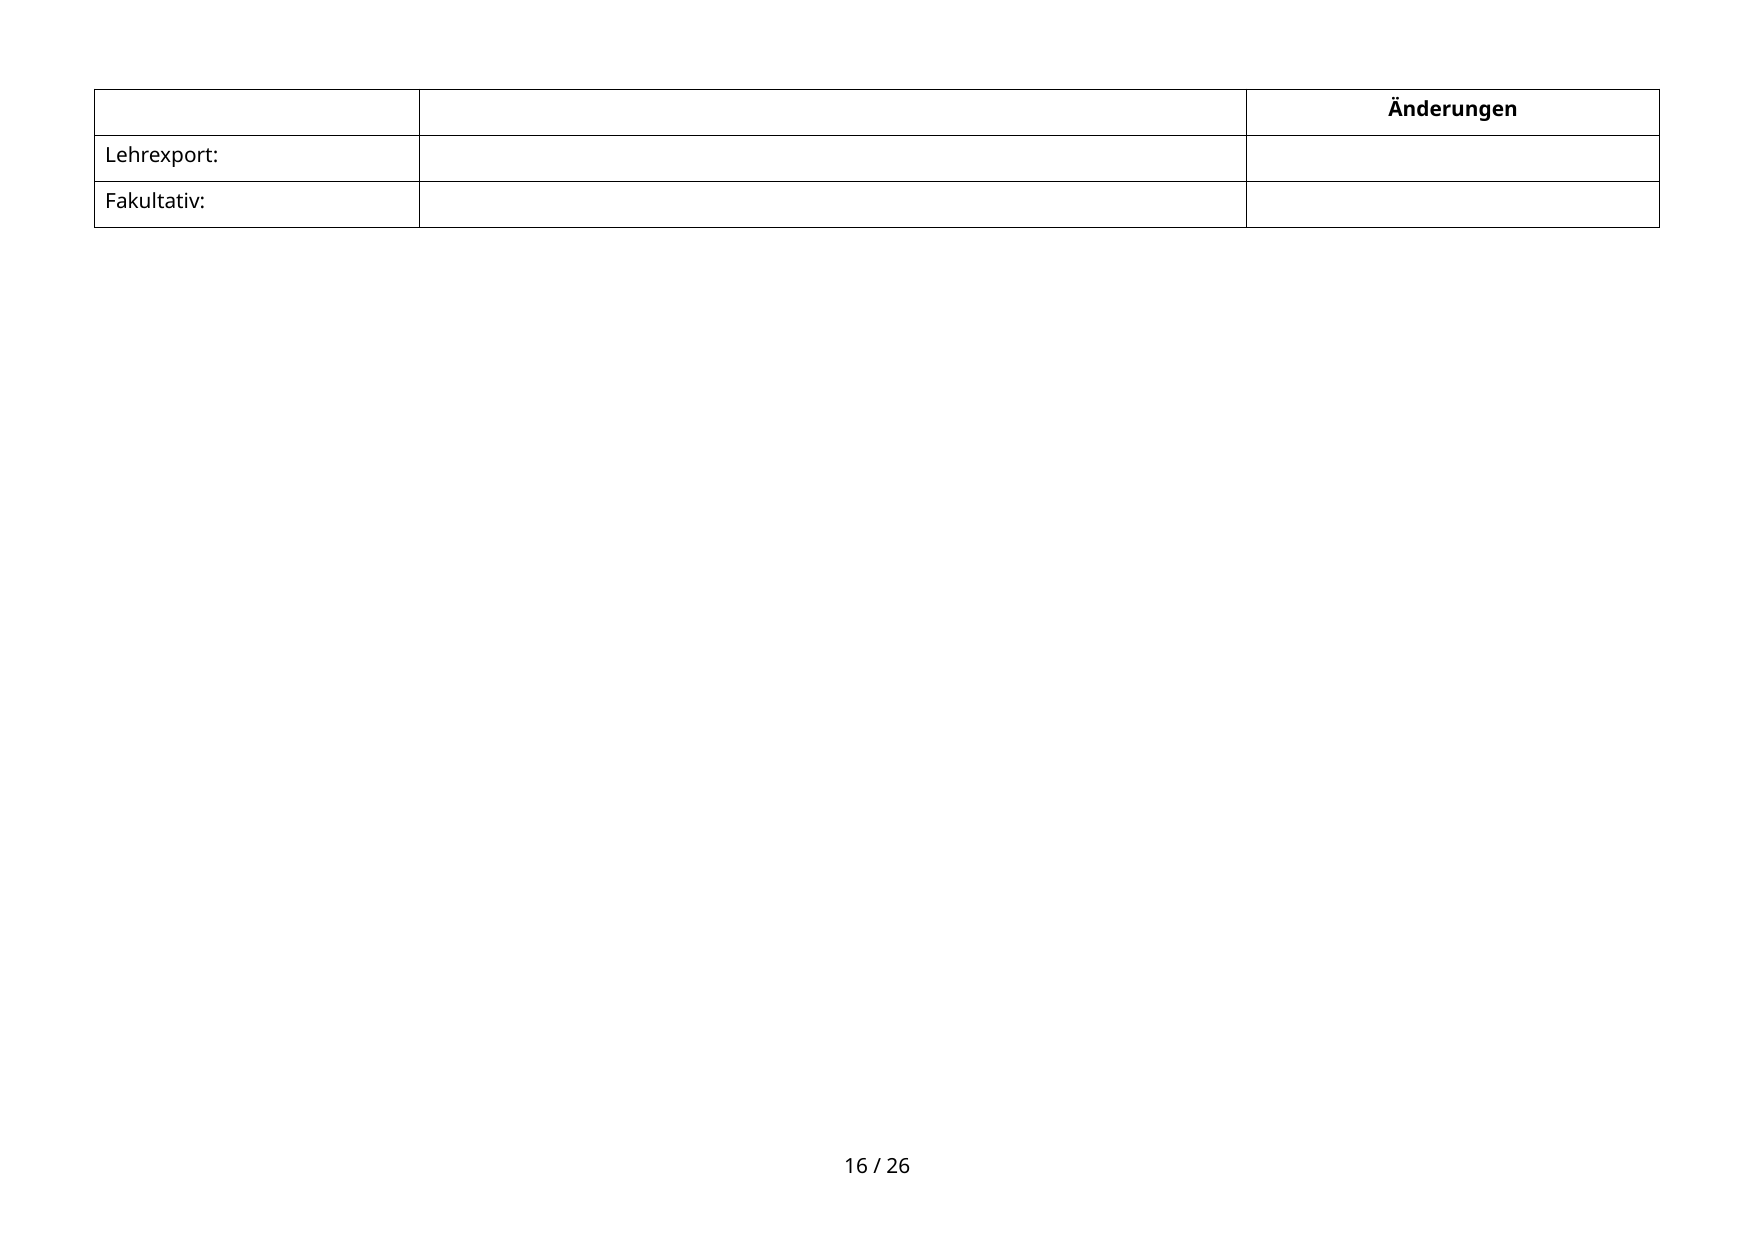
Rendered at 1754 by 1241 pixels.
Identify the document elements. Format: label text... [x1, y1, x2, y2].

table_header [95, 90, 419, 134]
table_cell Fakultativ: [95, 182, 419, 227]
table_cell [420, 182, 1246, 227]
table_cell Lehrexport: [95, 136, 419, 181]
table_header Änderungen [1247, 90, 1659, 134]
table_cell [420, 136, 1246, 181]
table_cell [1247, 136, 1659, 181]
table_header [420, 90, 1246, 134]
table_cell [1247, 182, 1659, 227]
